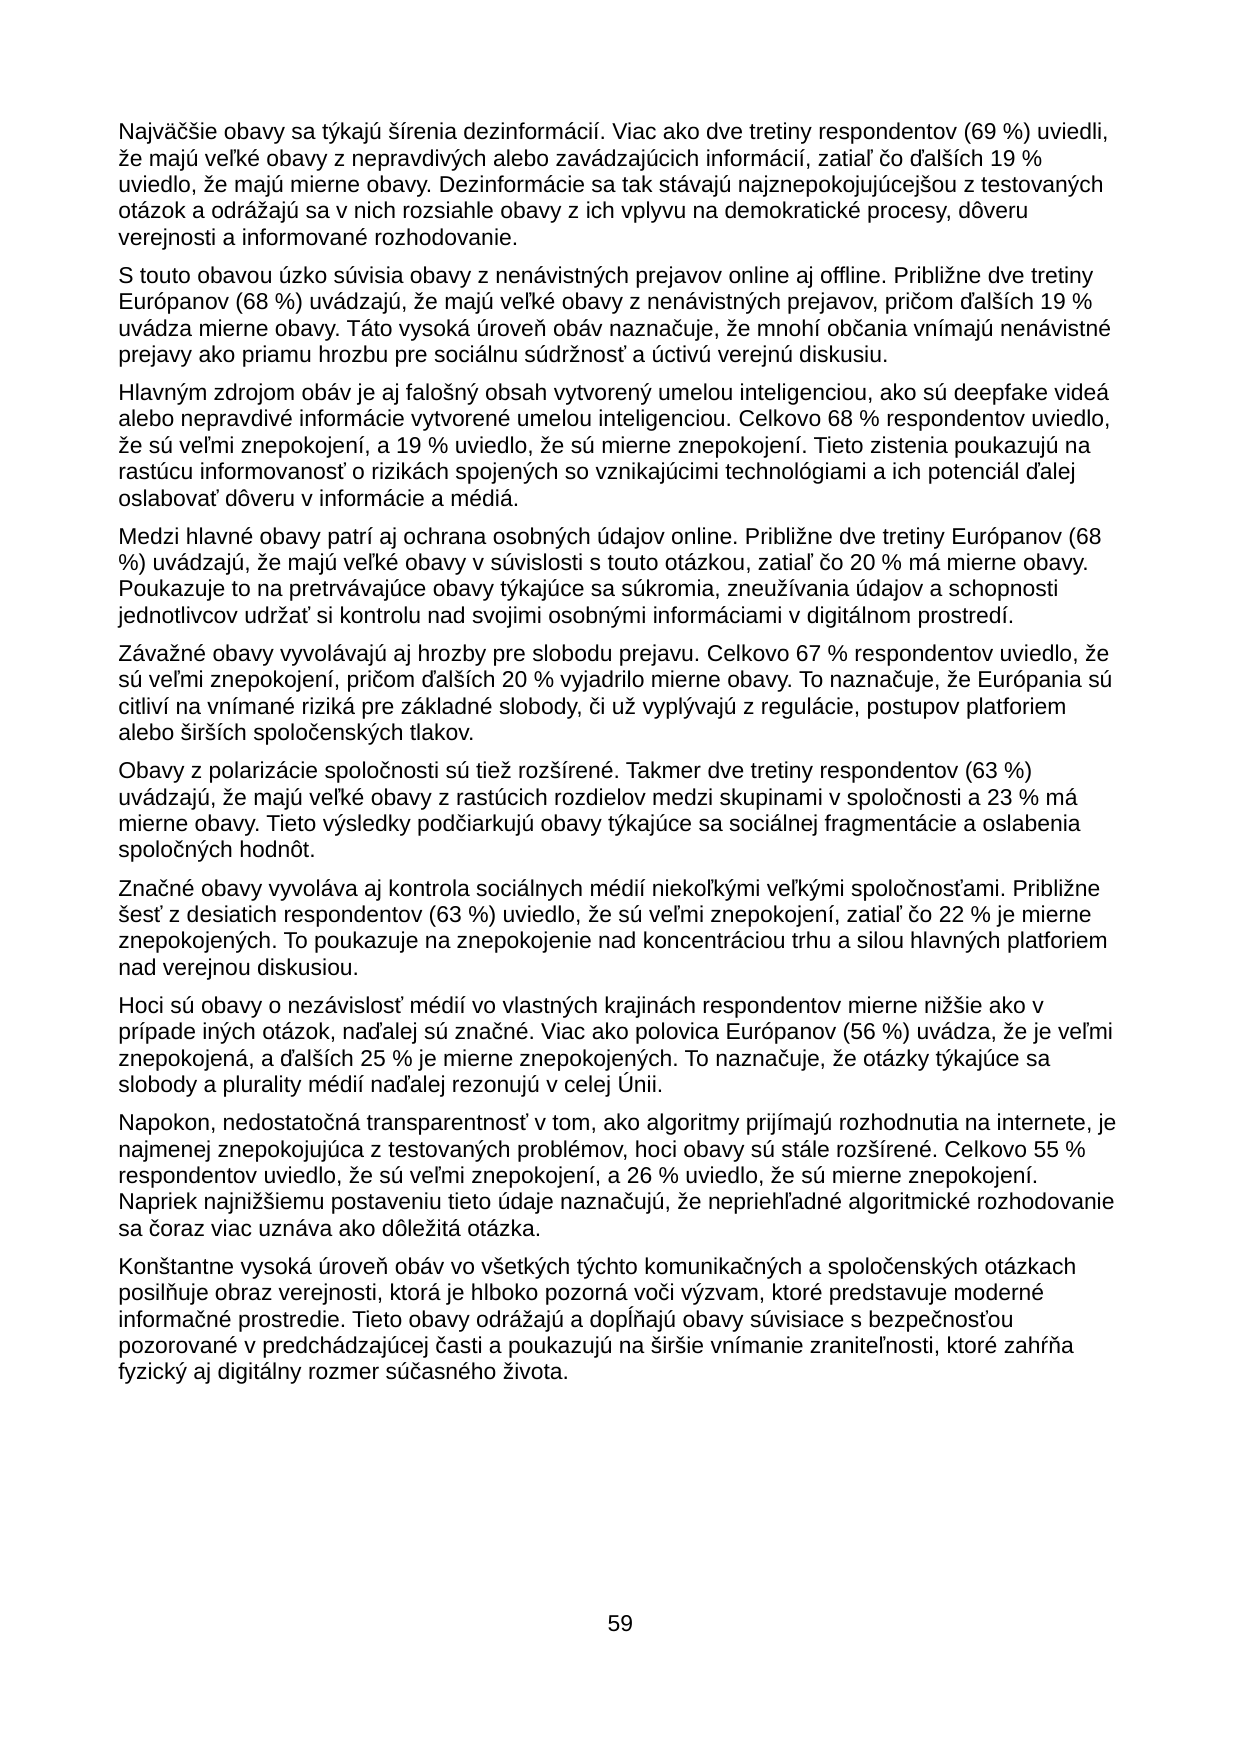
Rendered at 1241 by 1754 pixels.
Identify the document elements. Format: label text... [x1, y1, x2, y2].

text S touto obavou úzko súvisia obavy z nenávistných prejavov online aj offline. Približne dve tretiny Európanov (68 %) uvádzajú, že majú veľké obavy z nenávistných prejavov, pričom ďalších 19 % uvádza mierne obavy. Táto vysoká úroveň obáv naznačuje, že mnohí občania vnímajú nenávistné prejavy ako priamu hrozbu pre sociálnu súdržnosť a úctivú verejnú diskusiu. [118, 262, 1122, 367]
text Hlavným zdrojom obáv je aj falošný obsah vytvorený umelou inteligenciou, ako sú deepfake videá alebo nepravdivé informácie vytvorené umelou inteligenciou. Celkovo 68 % respondentov uviedlo, že sú veľmi znepokojení, a 19 % uviedlo, že sú mierne znepokojení. Tieto zistenia poukazujú na rastúcu informovanosť o rizikách spojených so vznikajúcimi technológiami a ich potenciál ďalej oslabovať dôveru v informácie a médiá. [118, 379, 1122, 511]
text Napokon, nedostatočná transparentnosť v tom, ako algoritmy prijímajú rozhodnutia na internete, je najmenej znepokojujúca z testovaných problémov, hoci obavy sú stále rozšírené. Celkovo 55 % respondentov uviedlo, že sú veľmi znepokojení, a 26 % uviedlo, že sú mierne znepokojení. Napriek najnižšiemu postaveniu tieto údaje naznačujú, že nepriehľadné algoritmické rozhodovanie sa čoraz viac uznáva ako dôležitá otázka. [118, 1109, 1122, 1241]
text Najväčšie obavy sa týkajú šírenia dezinformácií. Viac ako dve tretiny respondentov (69 %) uviedli, že majú veľké obavy z nepravdivých alebo zavádzajúcich informácií, zatiaľ čo ďalších 19 % uviedlo, že majú mierne obavy. Dezinformácie sa tak stávajú najznepokojujúcejšou z testovaných otázok a odrážajú sa v nich rozsiahle obavy z ich vplyvu na demokratické procesy, dôveru verejnosti a informované rozhodovanie. [118, 118, 1122, 250]
text Obavy z polarizácie spoločnosti sú tiež rozšírené. Takmer dve tretiny respondentov (63 %) uvádzajú, že majú veľké obavy z rastúcich rozdielov medzi skupinami v spoločnosti a 23 % má mierne obavy. Tieto výsledky podčiarkujú obavy týkajúce sa sociálnej fragmentácie a oslabenia spoločných hodnôt. [118, 757, 1122, 863]
text Medzi hlavné obavy patrí aj ochrana osobných údajov online. Približne dve tretiny Európanov (68 %) uvádzajú, že majú veľké obavy v súvislosti s touto otázkou, zatiaľ čo 20 % má mierne obavy. Poukazuje to na pretrvávajúce obavy týkajúce sa súkromia, zneužívania údajov a schopnosti jednotlivcov udržať si kontrolu nad svojimi osobnými informáciami v digitálnom prostredí. [118, 523, 1122, 628]
text Závažné obavy vyvolávajú aj hrozby pre slobodu prejavu. Celkovo 67 % respondentov uviedlo, že sú veľmi znepokojení, pričom ďalších 20 % vyjadrilo mierne obavy. To naznačuje, že Európania sú citliví na vnímané riziká pre základné slobody, či už vyplývajú z regulácie, postupov platforiem alebo širších spoločenských tlakov. [118, 640, 1122, 745]
text Konštantne vysoká úroveň obáv vo všetkých týchto komunikačných a spoločenských otázkach posilňuje obraz verejnosti, ktorá je hlboko pozorná voči výzvam, ktoré predstavuje moderné informačné prostredie. Tieto obavy odrážajú a dopĺňajú obavy súvisiace s bezpečnosťou pozorované v predchádzajúcej časti a poukazujú na širšie vnímanie zraniteľnosti, ktoré zahŕňa fyzický aj digitálny rozmer súčasného života. [118, 1253, 1122, 1384]
text Značné obavy vyvoláva aj kontrola sociálnych médií niekoľkými veľkými spoločnosťami. Približne šesť z desiatich respondentov (63 %) uviedlo, že sú veľmi znepokojení, zatiaľ čo 22 % je mierne znepokojených. To poukazuje na znepokojenie nad koncentráciou trhu a silou hlavných platforiem nad verejnou diskusiou. [118, 874, 1122, 980]
text Hoci sú obavy o nezávislosť médií vo vlastných krajinách respondentov mierne nižšie ako v prípade iných otázok, naďalej sú značné. Viac ako polovica Európanov (56 %) uvádza, že je veľmi znepokojená, a ďalších 25 % je mierne znepokojených. To naznačuje, že otázky týkajúce sa slobody a plurality médií naďalej rezonujú v celej Únii. [118, 992, 1122, 1097]
